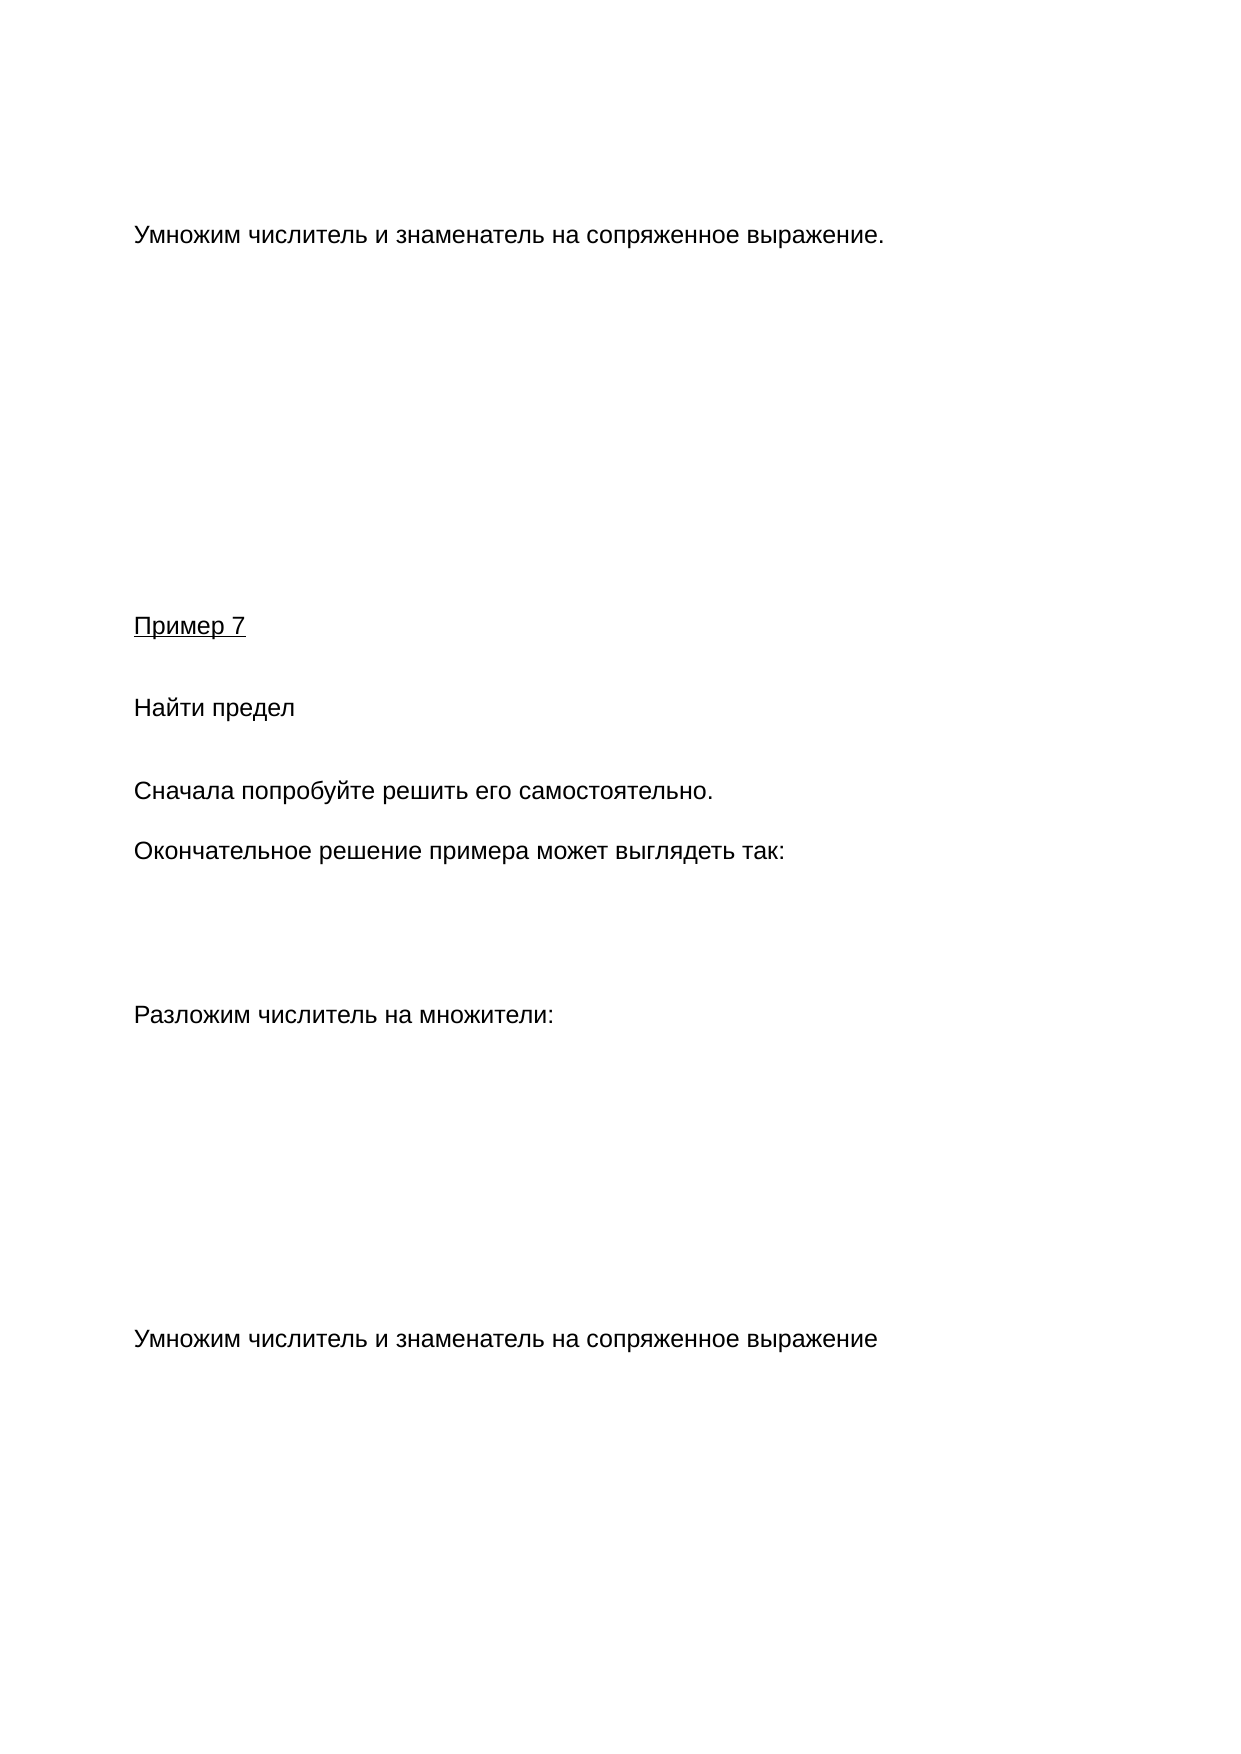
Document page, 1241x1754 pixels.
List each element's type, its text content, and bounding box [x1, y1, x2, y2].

text Умножим числитель и знаменатель на сопряженное выражение [134, 1324, 1106, 1353]
text Разложим числитель на множители: [134, 1000, 1106, 1293]
text Окончательное решение примера может выглядеть так: [134, 836, 1106, 864]
text Умножим числитель и знаменатель на сопряженное выражение. [134, 220, 1106, 248]
text Пример 7 [134, 611, 1106, 640]
text Найти предел [134, 671, 1106, 744]
text Сначала попробуйте решить его самостоятельно. [134, 776, 1106, 804]
